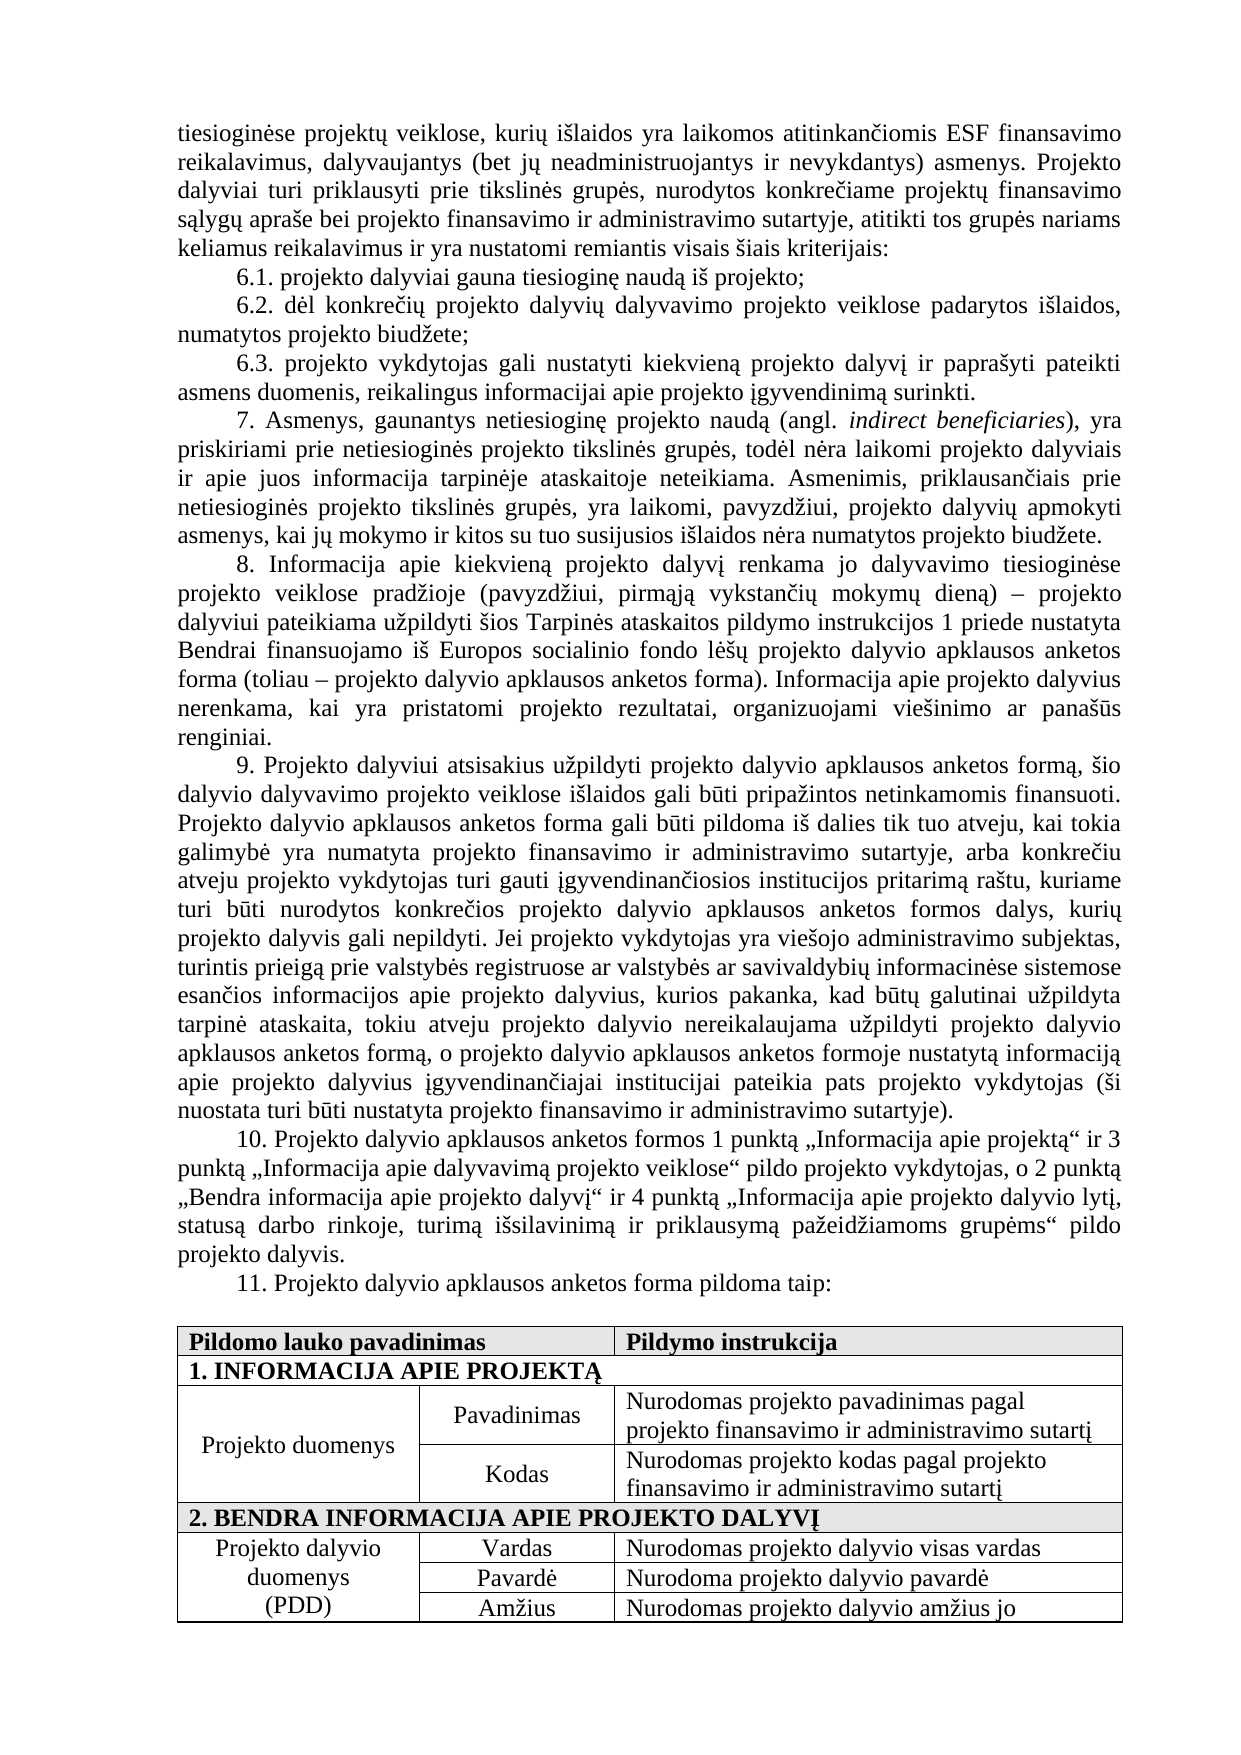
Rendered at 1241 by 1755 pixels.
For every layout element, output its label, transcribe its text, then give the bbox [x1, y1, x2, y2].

text 6.1. projekto dalyviai gauna tiesioginę naudą iš projekto; [177, 262, 1122, 291]
table_cell Vardas [420, 1533, 614, 1562]
text 6.2. dėl konkrečių projekto dalyvių dalyvavimo projekto veiklose padarytos išlaidos, numatytos projekto biudžete; [177, 291, 1122, 348]
table_cell Pavadinimas [420, 1386, 614, 1444]
table_header Pildymo instrukcija [615, 1327, 1122, 1355]
table_cell Nurodomas projekto pavadinimas pagal projekto finansavimo ir administravimo sutartį [615, 1386, 1122, 1444]
text 8. Informacija apie kiekvieną projekto dalyvį renkama jo dalyvavimo tiesioginėse projekto veiklose pradžioje (pavyzdžiui, pirmąją vykstančių mokymų dieną) – projekto dalyviui pateikiama užpildyti šios Tarpinės ataskaitos pildymo instrukcijos 1 priede nustatyta Bendrai finansuojamo iš Europos socialinio fondo lėšų projekto dalyvio apklausos anketos forma (toliau – projekto dalyvio apklausos anketos forma). Informacija apie projekto dalyvius nerenkama, kai yra pristatomi projekto rezultatai, organizuojami viešinimo ar panašūs renginiai. [177, 549, 1122, 751]
table_header Pildomo lauko pavadinimas [178, 1327, 614, 1355]
table_cell Nurodomas projekto dalyvio visas vardas [615, 1533, 1122, 1562]
table_cell Nurodomas projekto kodas pagal projekto finansavimo ir administravimo sutartį [615, 1445, 1122, 1502]
text 9. Projekto dalyviui atsisakius užpildyti projekto dalyvio apklausos anketos formą, šio dalyvio dalyvavimo projekto veiklose išlaidos gali būti pripažintos netinkamomis finansuoti. Projekto dalyvio apklausos anketos forma gali būti pildoma iš dalies tik tuo atveju, kai tokia galimybė yra numatyta projekto finansavimo ir administravimo sutartyje, arba konkrečiu atveju projekto vykdytojas turi gauti įgyvendinančiosios institucijos pritarimą raštu, kuriame turi būti nurodytos konkrečios projekto dalyvio apklausos anketos formos dalys, kurių projekto dalyvis gali nepildyti. Jei projekto vykdytojas yra viešojo administravimo subjektas, turintis prieigą prie valstybės registruose ar valstybės ar savivaldybių informacinėse sistemose esančios informacijos apie projekto dalyvius, kurios pakanka, kad būtų galutinai užpildyta tarpinė ataskaita, tokiu atveju projekto dalyvio nereikalaujama užpildyti projekto dalyvio apklausos anketos formą, o projekto dalyvio apklausos anketos formoje nustatytą informaciją apie projekto dalyvius įgyvendinančiajai institucijai pateikia pats projekto vykdytojas (ši nuostata turi būti nustatyta projekto finansavimo ir administravimo sutartyje). [177, 751, 1122, 1124]
table_cell Nurodomas projekto dalyvio amžius jo [615, 1593, 1122, 1621]
table_cell Projekto duomenys [178, 1386, 419, 1502]
table_cell Kodas [420, 1445, 614, 1502]
text tiesioginėse projektų veiklose, kurių išlaidos yra laikomos atitinkančiomis ESF finansavimo reikalavimus, dalyvaujantys (bet jų neadministruojantys ir nevykdantys) asmenys. Projekto dalyviai turi priklausyti prie tikslinės grupės, nurodytos konkrečiame projektų finansavimo sąlygų apraše bei projekto finansavimo ir administravimo sutartyje, atitikti tos grupės nariams keliamus reikalavimus ir yra nustatomi remiantis visais šiais kriterijais: [177, 118, 1122, 262]
table_cell Projekto dalyvio duomenys (PDD) [178, 1533, 419, 1621]
table_cell 2. BENDRA INFORMACIJA APIE PROJEKTO DALYVĮ [178, 1503, 1122, 1532]
table_cell Pavardė [420, 1563, 614, 1592]
text 6.3. projekto vykdytojas gali nustatyti kiekvieną projekto dalyvį ir paprašyti pateikti asmens duomenis, reikalingus informacijai apie projekto įgyvendinimą surinkti. [177, 348, 1122, 406]
table_cell Nurodoma projekto dalyvio pavardė [615, 1563, 1122, 1592]
text 11. Projekto dalyvio apklausos anketos forma pildoma taip: [177, 1268, 1122, 1297]
table_cell 1. INFORMACIJA APIE PROJEKTĄ [178, 1356, 1122, 1385]
table_cell Amžius [420, 1593, 614, 1621]
text 7. Asmenys, gaunantys netiesioginę projekto naudą (angl. indirect beneficiaries), yra priskiriami prie netiesioginės projekto tikslinės grupės, todėl nėra laikomi projekto dalyviais ir apie juos informacija tarpinėje ataskaitoje neteikiama. Asmenimis, priklausančiais prie netiesioginės projekto tikslinės grupės, yra laikomi, pavyzdžiui, projekto dalyvių apmokyti asmenys, kai jų mokymo ir kitos su tuo susijusios išlaidos nėra numatytos projekto biudžete. [177, 406, 1122, 549]
text 10. Projekto dalyvio apklausos anketos formos 1 punktą „Informacija apie projektą“ ir 3 punktą „Informacija apie dalyvavimą projekto veiklose“ pildo projekto vykdytojas, o 2 punktą „Bendra informacija apie projekto dalyvį“ ir 4 punktą „Informacija apie projekto dalyvio lytį, statusą darbo rinkoje, turimą išsilavinimą ir priklausymą pažeidžiamoms grupėms“ pildo projekto dalyvis. [177, 1124, 1122, 1268]
